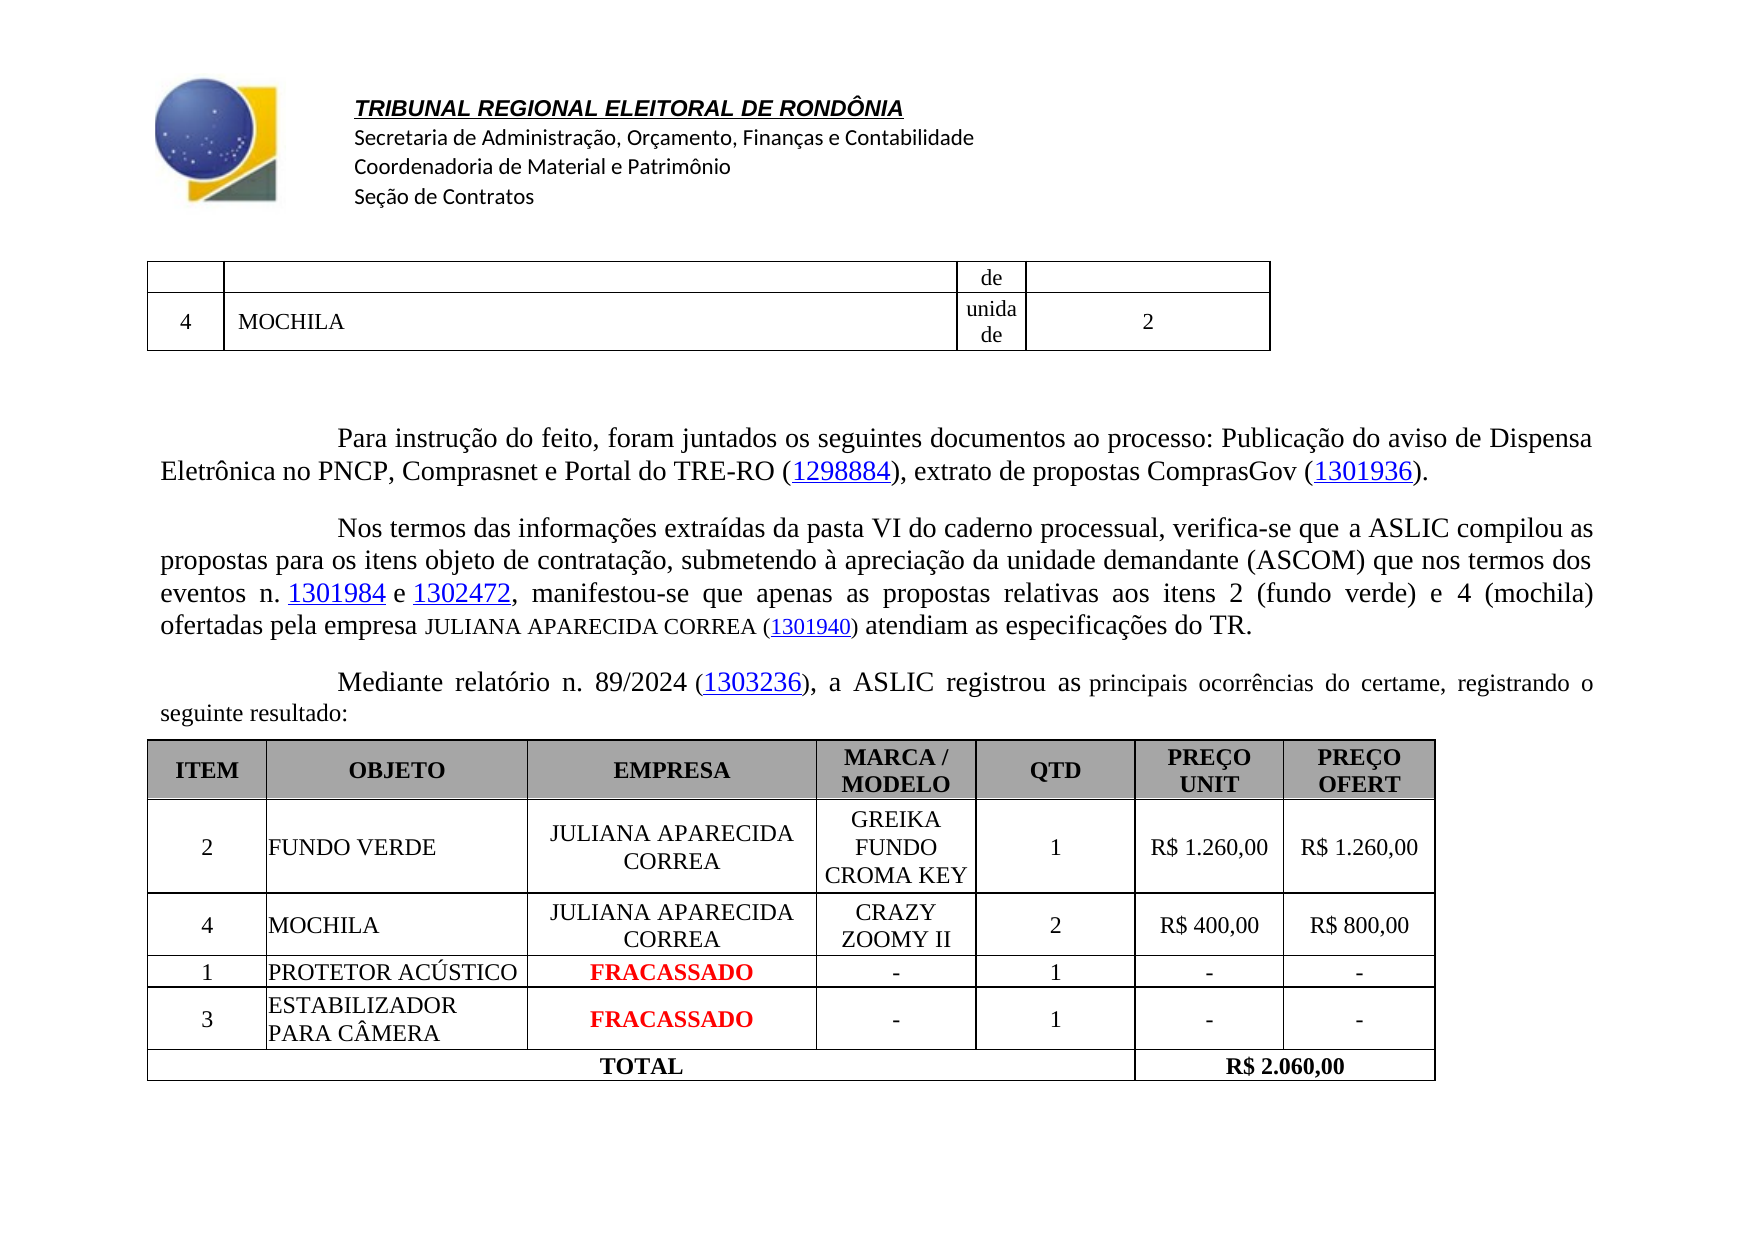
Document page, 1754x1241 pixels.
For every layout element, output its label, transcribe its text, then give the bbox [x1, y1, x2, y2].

table_cell R$ 800,00 [1284, 894, 1434, 955]
table_cell - [1136, 956, 1283, 986]
table_cell FRACASSADO [528, 956, 816, 986]
text Para instrução do feito, foram juntados os seguintes documentos ao processo: Publicação do aviso de Dispensa Eletrônica no PNCP, Comprasnet e Portal do TRE-RO (1298884), extrato de propostas ComprasGov (1301936). [160, 421, 1594, 486]
table_cell - [1136, 988, 1283, 1048]
table_cell [1027, 262, 1269, 292]
table_cell MOCHILA [267, 894, 527, 955]
table_cell - [1284, 988, 1434, 1048]
table_cell 4 [148, 894, 266, 955]
table_cell CRAZY ZOOMY II [817, 894, 975, 955]
table_cell R$ 2.060,00 [1136, 1050, 1434, 1080]
table_cell R$ 1.260,00 [1136, 800, 1283, 892]
table_cell ESTABILIZADOR PARA CÂMERA [267, 988, 527, 1048]
table_cell 1 [977, 988, 1134, 1048]
table_cell TOTAL [148, 1050, 1134, 1080]
table_header OBJETO [267, 741, 527, 798]
table_cell 1 [977, 956, 1134, 986]
table_header MARCA / MODELO [817, 741, 975, 798]
table_cell FUNDO VERDE [267, 800, 527, 892]
table_cell JULIANA APARECIDA CORREA [528, 800, 816, 892]
table_cell PROTETOR ACÚSTICO [267, 956, 527, 986]
table_cell 1 [148, 956, 266, 986]
table_cell 2 [148, 800, 266, 892]
table_cell JULIANA APARECIDA CORREA [528, 894, 816, 955]
table_header EMPRESA [528, 741, 816, 798]
table_cell [225, 262, 956, 292]
table_cell MOCHILA [225, 293, 956, 349]
table_cell - [1284, 956, 1434, 986]
table_cell R$ 1.260,00 [1284, 800, 1434, 892]
table_cell [148, 262, 223, 292]
table_cell - [817, 988, 975, 1048]
table_header QTD [977, 741, 1134, 798]
table_header ITEM [148, 741, 266, 798]
table_cell - [817, 956, 975, 986]
table_cell 3 [148, 988, 266, 1048]
table_cell 4 [148, 293, 223, 349]
text Nos termos das informações extraídas da pasta VI do caderno processual, verifica-se que a ASLIC compilou as propostas para os itens objeto de contratação, submetendo à apreciação da unidade demandante (ASCOM) que nos termos dos eventos n. 1301984 e 1302472, manifestou-se que apenas as propostas relativas aos itens 2 (fundo verde) e 4 (mochila) ofertadas pela empresa JULIANA APARECIDA CORREA (1301940) atendiam as especificações do TR. [160, 511, 1594, 641]
table_cell R$ 400,00 [1136, 894, 1283, 955]
table_cell de [958, 262, 1025, 292]
table_cell 2 [1027, 293, 1269, 349]
table_header PREÇO OFERT [1284, 741, 1434, 798]
table_cell 1 [977, 800, 1134, 892]
table_cell unidade [958, 293, 1025, 349]
table_cell 2 [977, 894, 1134, 955]
table_cell FRACASSADO [528, 988, 816, 1048]
text Mediante relatório n. 89/2024 (1303236), a ASLIC registrou as principais ocorrências do certame, registrando o seguinte resultado: [160, 666, 1594, 727]
table_cell GREIKA FUNDO CROMA KEY [817, 800, 975, 892]
table_header PREÇO UNIT [1136, 741, 1283, 798]
